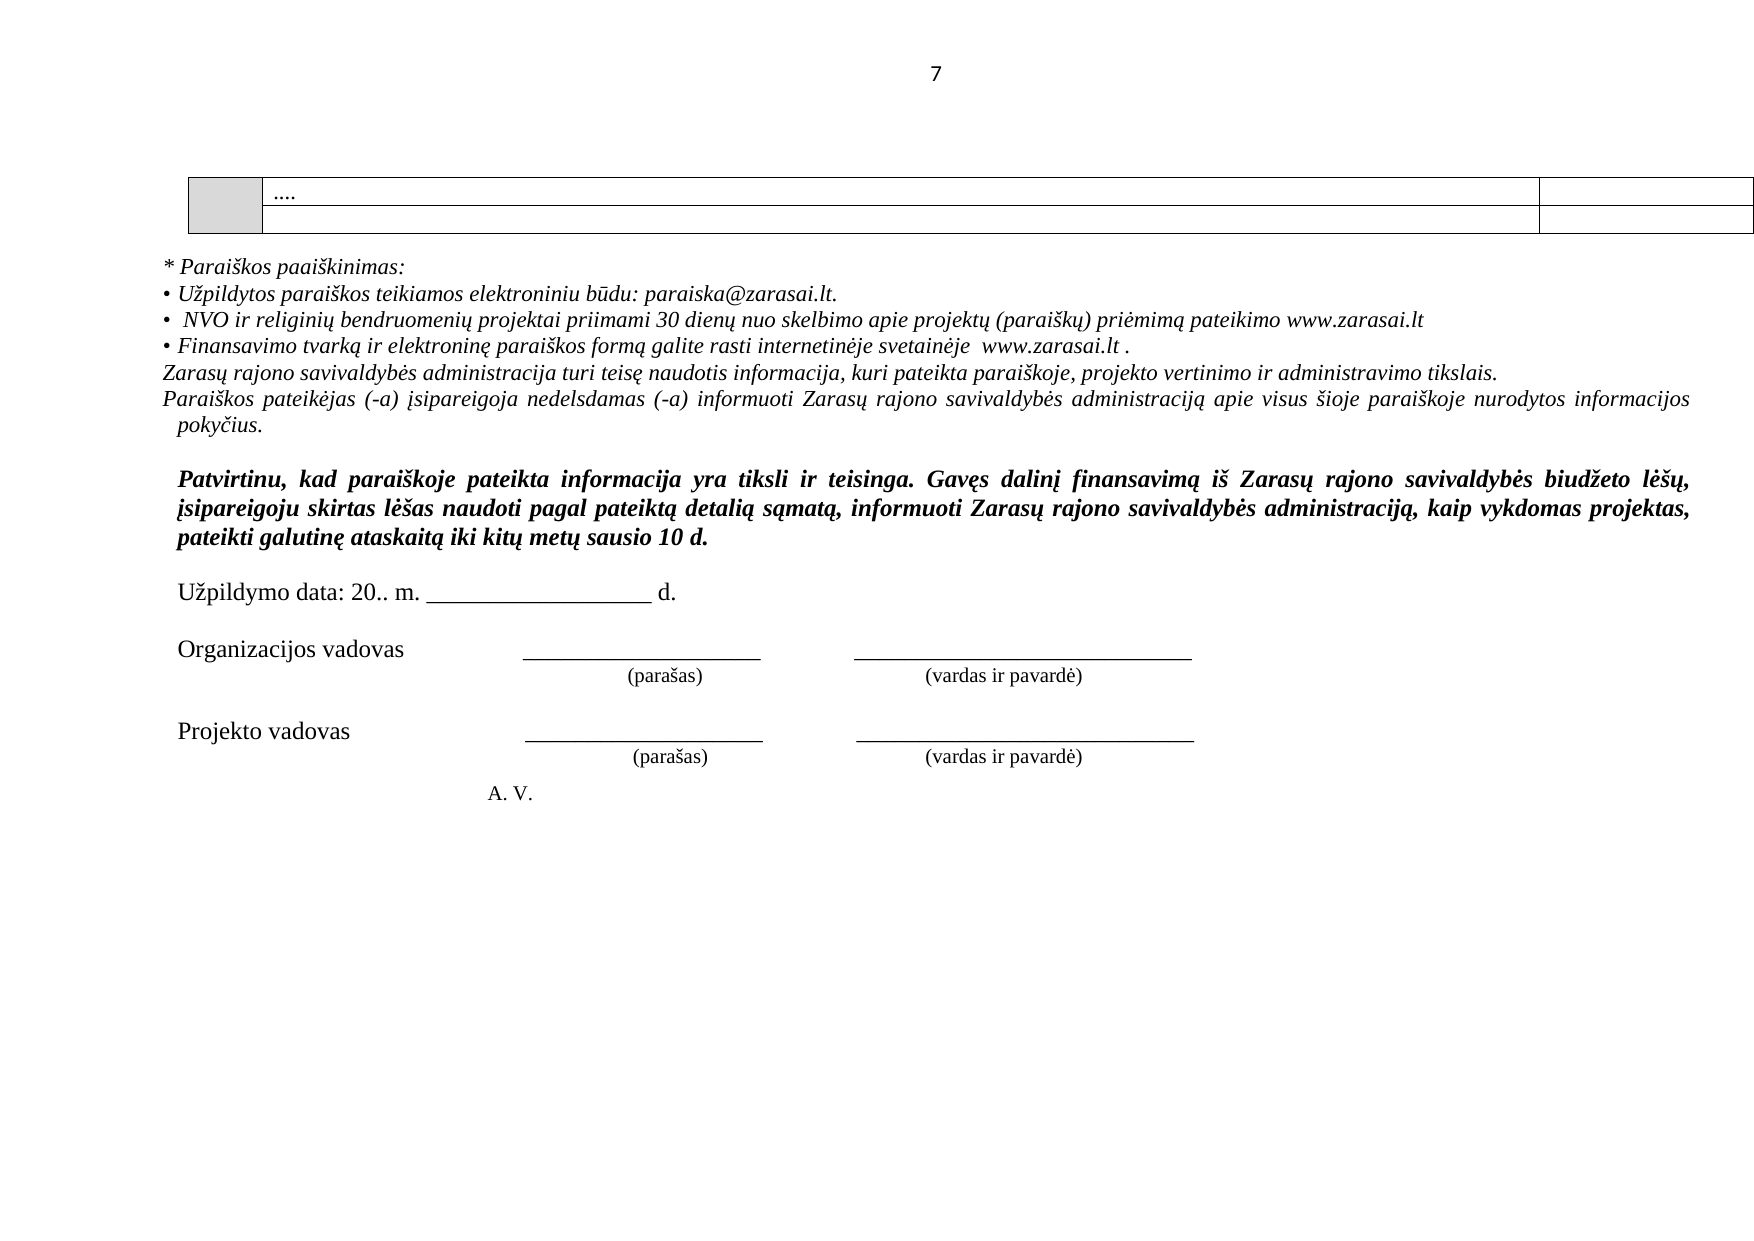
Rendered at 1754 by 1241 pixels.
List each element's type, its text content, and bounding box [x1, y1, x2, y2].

table_cell [189, 178, 262, 233]
table_cell .... [263, 178, 1539, 204]
text Zarasų rajono savivaldybės administracija turi teisę naudotis informacija, kuri pateikta paraiškoje, projekto vertinimo ir administravimo tikslais. [162, 359, 1695, 385]
text Užpildymo data: 20.. m. __________________ d. [177, 577, 1695, 605]
text Projekto vadovas ___________________ ___________________________ [177, 716, 1695, 744]
text Organizacijos vadovas ___________________ ___________________________ [177, 634, 1695, 663]
table_cell [1540, 206, 1753, 233]
text • NVO ir religinių bendruomenių projektai priimami 30 dienų nuo skelbimo apie projektų (paraiškų) priėmimą pateikimo www.zarasai.lt [162, 306, 1695, 332]
text * Paraiškos paaiškinimas: [162, 253, 1695, 279]
table_cell [263, 206, 1539, 233]
text Paraiškos pateikėjas (-a) įsipareigoja nedelsdamas (-a) informuoti Zarasų rajono savivaldybės administraciją apie visus šioje paraiškoje nurodytos informacijos pokyčius. [162, 385, 1695, 438]
table_cell [1540, 178, 1753, 204]
text Patvirtinu, kad paraiškoje pateikta informacija yra tiksli ir teisinga. Gavęs dalinį finansavimą iš Zarasų rajono savivaldybės biudžeto lėšų, įsipareigoju skirtas lėšas naudoti pagal pateiktą detalią sąmatą, informuoti Zarasų rajono savivaldybės administraciją, kaip vykdomas projektas, pateikti galutinę ataskaitą iki kitų metų sausio 10 d. [177, 464, 1695, 550]
text • Užpildytos paraiškos teikiamos elektroniniu būdu: paraiska@zarasai.lt. [162, 279, 1695, 306]
text • Finansavimo tvarką ir elektroninę paraiškos formą galite rasti internetinėje svetainėje www.zarasai.lt . [162, 332, 1695, 359]
text (parašas) (vardas ir pavardė) [552, 663, 1695, 687]
text A. V. [177, 781, 1695, 804]
text (parašas) (vardas ir pavardė) [177, 744, 1695, 768]
